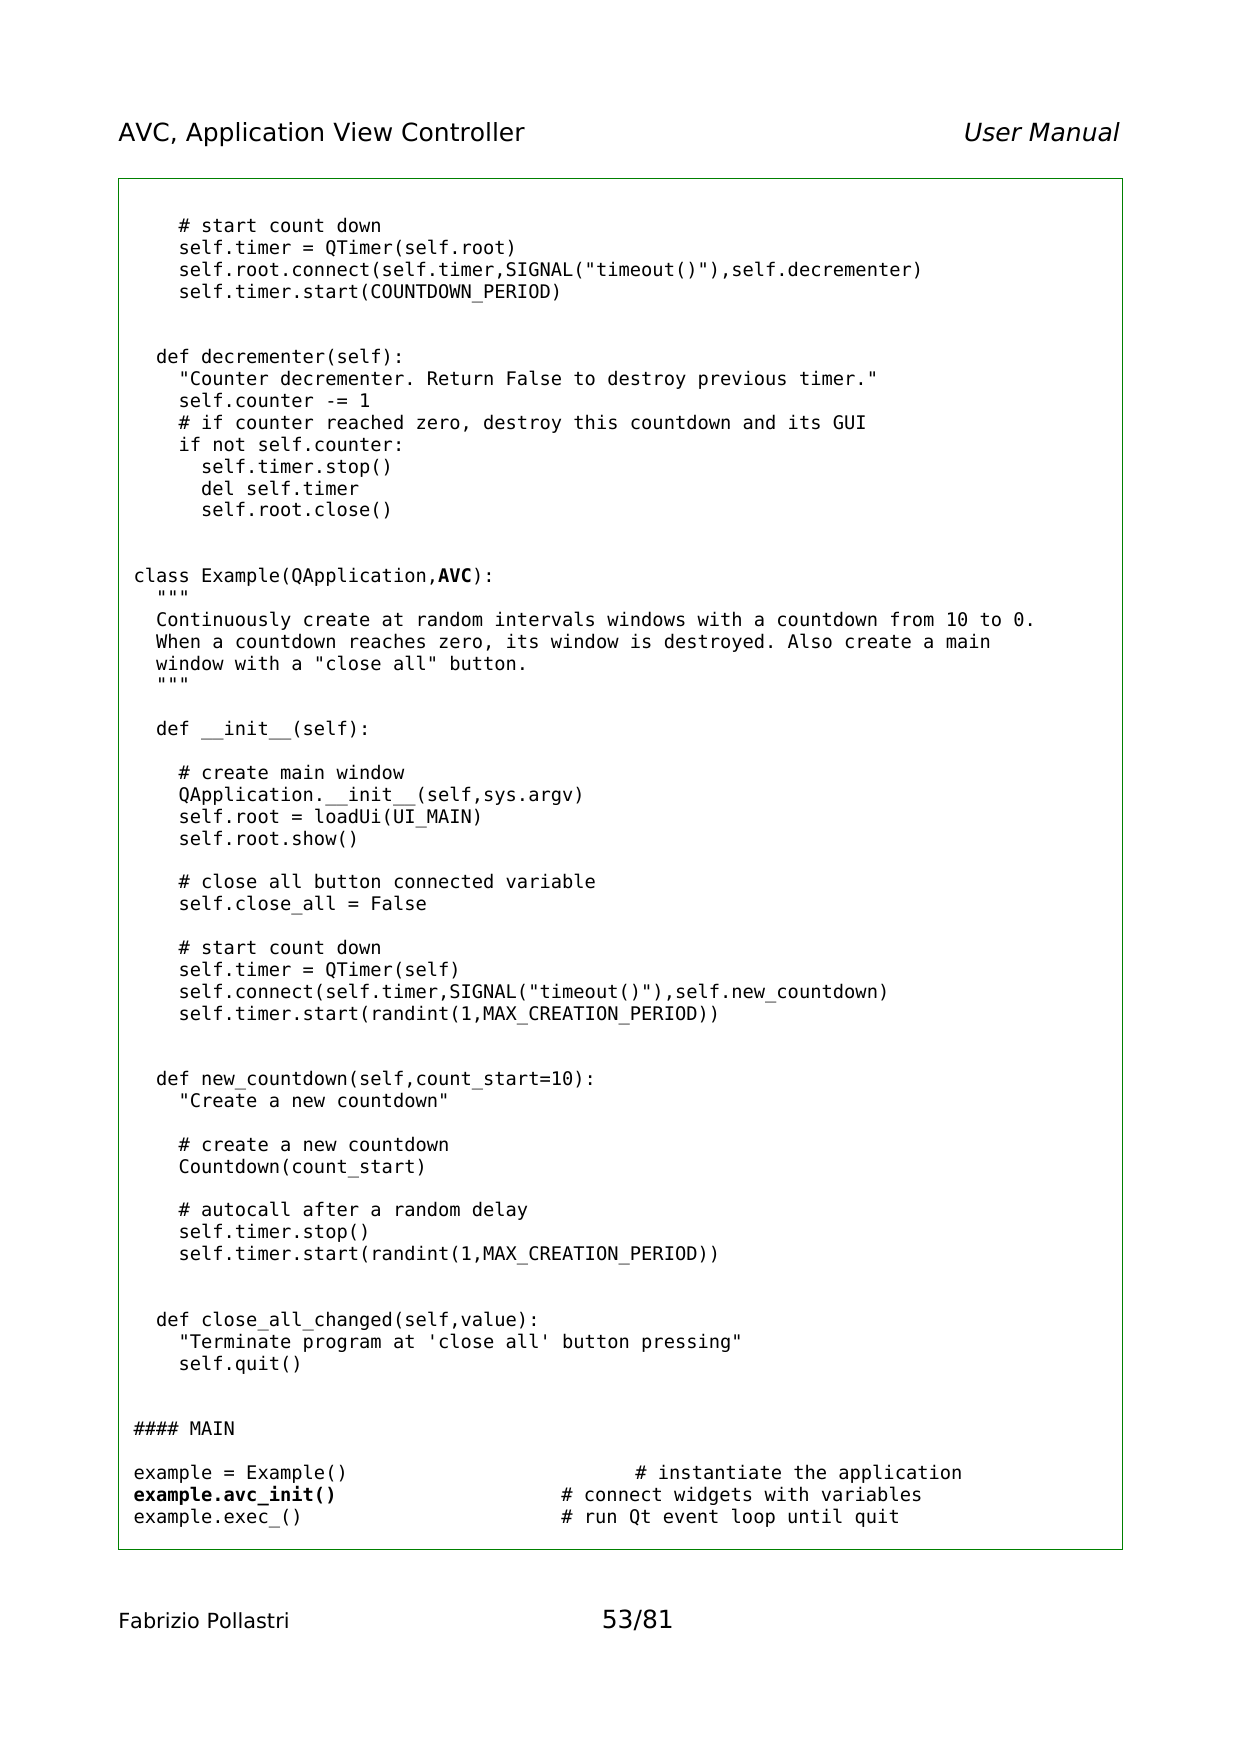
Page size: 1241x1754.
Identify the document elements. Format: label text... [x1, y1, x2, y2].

text # start count down [119, 922, 1122, 944]
text self.root.show() [119, 812, 1122, 849]
text def __init__(self): [119, 703, 1122, 740]
text self.root = loadUi(UI_MAIN) [119, 791, 1122, 812]
text window with a "close all" button. [119, 637, 1122, 659]
text # create a new countdown [119, 1119, 1122, 1141]
text # autocall after a random delay [119, 1184, 1122, 1206]
text # create main window [119, 747, 1122, 769]
text self.timer.start(randint(1,MAX_CREATION_PERIOD)) [119, 1228, 1122, 1265]
text "Terminate program at 'close all' button pressing" [119, 1316, 1122, 1337]
text self.timer = QTimer(self) [119, 944, 1122, 966]
text # close all button connected variable [119, 856, 1122, 878]
text example.exec_() # run Qt event loop until quit [119, 1491, 1122, 1528]
text self.connect(self.timer,SIGNAL("timeout()"),self.new_countdown) [119, 966, 1122, 987]
text self.timer.start(COUNTDOWN_PERIOD) [119, 266, 1122, 303]
text Countdown(count_start) [119, 1141, 1122, 1178]
text When a countdown reaches zero, its window is destroyed. Also create a main [119, 616, 1122, 637]
text example.avc_init() # connect widgets with variables [119, 1469, 1122, 1491]
text self.timer.stop() [119, 441, 1122, 462]
text """ [119, 659, 1122, 696]
text #### MAIN [119, 1403, 1122, 1440]
text self.root.connect(self.timer,SIGNAL("timeout()"),self.decrementer) [119, 244, 1122, 266]
text # if counter reached zero, destroy this countdown and its GUI [119, 397, 1122, 419]
text self.root.close() [119, 484, 1122, 521]
text if not self.counter: [119, 419, 1122, 441]
text "Counter decrementer. Return False to destroy previous timer." [119, 353, 1122, 375]
text class Example(QApplication,AVC): [119, 550, 1122, 572]
text self.timer = QTimer(self.root) [119, 222, 1122, 244]
text "Create a new countdown" [119, 1075, 1122, 1112]
text def close_all_changed(self,value): [119, 1294, 1122, 1316]
text example = Example() # instantiate the application [119, 1447, 1122, 1469]
text """ [119, 572, 1122, 594]
text Continuously create at random intervals windows with a countdown from 10 to 0. [119, 594, 1122, 616]
text def new_countdown(self,count_start=10): [119, 1053, 1122, 1075]
text QApplication.__init__(self,sys.argv) [119, 769, 1122, 791]
text self.timer.stop() [119, 1206, 1122, 1228]
text del self.timer [119, 462, 1122, 484]
text self.timer.start(randint(1,MAX_CREATION_PERIOD)) [119, 987, 1122, 1024]
text # start count down [119, 200, 1122, 222]
text self.close_all = False [119, 878, 1122, 915]
text def decrementer(self): [119, 331, 1122, 353]
text self.quit() [119, 1337, 1122, 1374]
text self.counter -= 1 [119, 375, 1122, 397]
